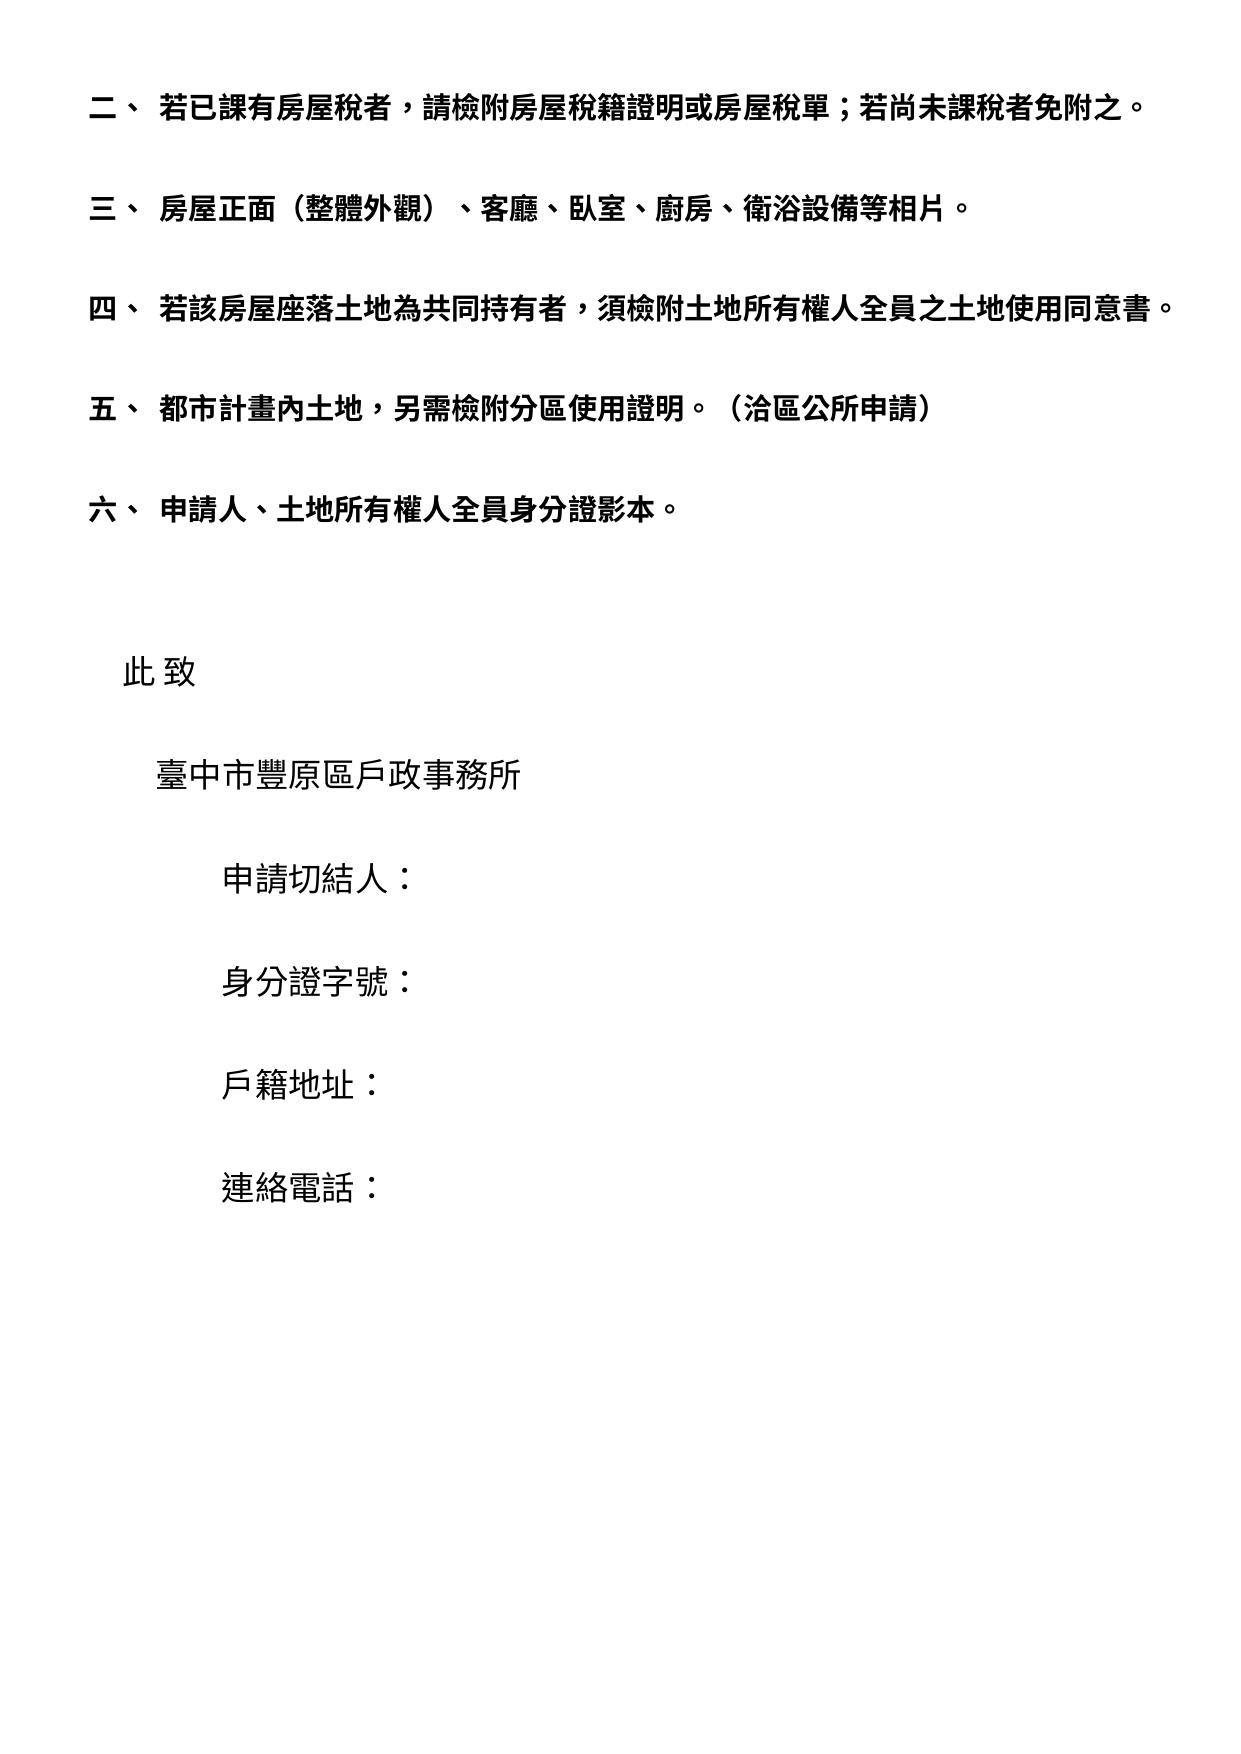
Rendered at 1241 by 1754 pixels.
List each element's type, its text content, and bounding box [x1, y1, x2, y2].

text 身分證字號： [221, 939, 1152, 1018]
list 都市計畫內土地，另需檢附分區使用證明。（洽區公所申請） [89, 366, 1152, 446]
list 申請人、土地所有權人全員身分證影本。 [89, 467, 1152, 546]
text 戶籍地址： [221, 1042, 1152, 1121]
list 若已課有房屋稅者，請檢附房屋稅籍證明或房屋稅單；若尚未課稅者免附之。 [89, 66, 1152, 145]
text 臺中市豐原區戶政事務所 [89, 733, 1152, 812]
list 房屋正面（整體外觀）、客廳、臥室、廚房、衛浴設備等相片。 [89, 166, 1152, 245]
text 申請切結人： [221, 836, 1152, 915]
text 此 致 [89, 629, 1152, 708]
list 若該房屋座落土地為共同持有者，須檢附土地所有權人全員之土地使用同意書。 [89, 266, 1152, 345]
text 連絡電話： [221, 1146, 1152, 1225]
